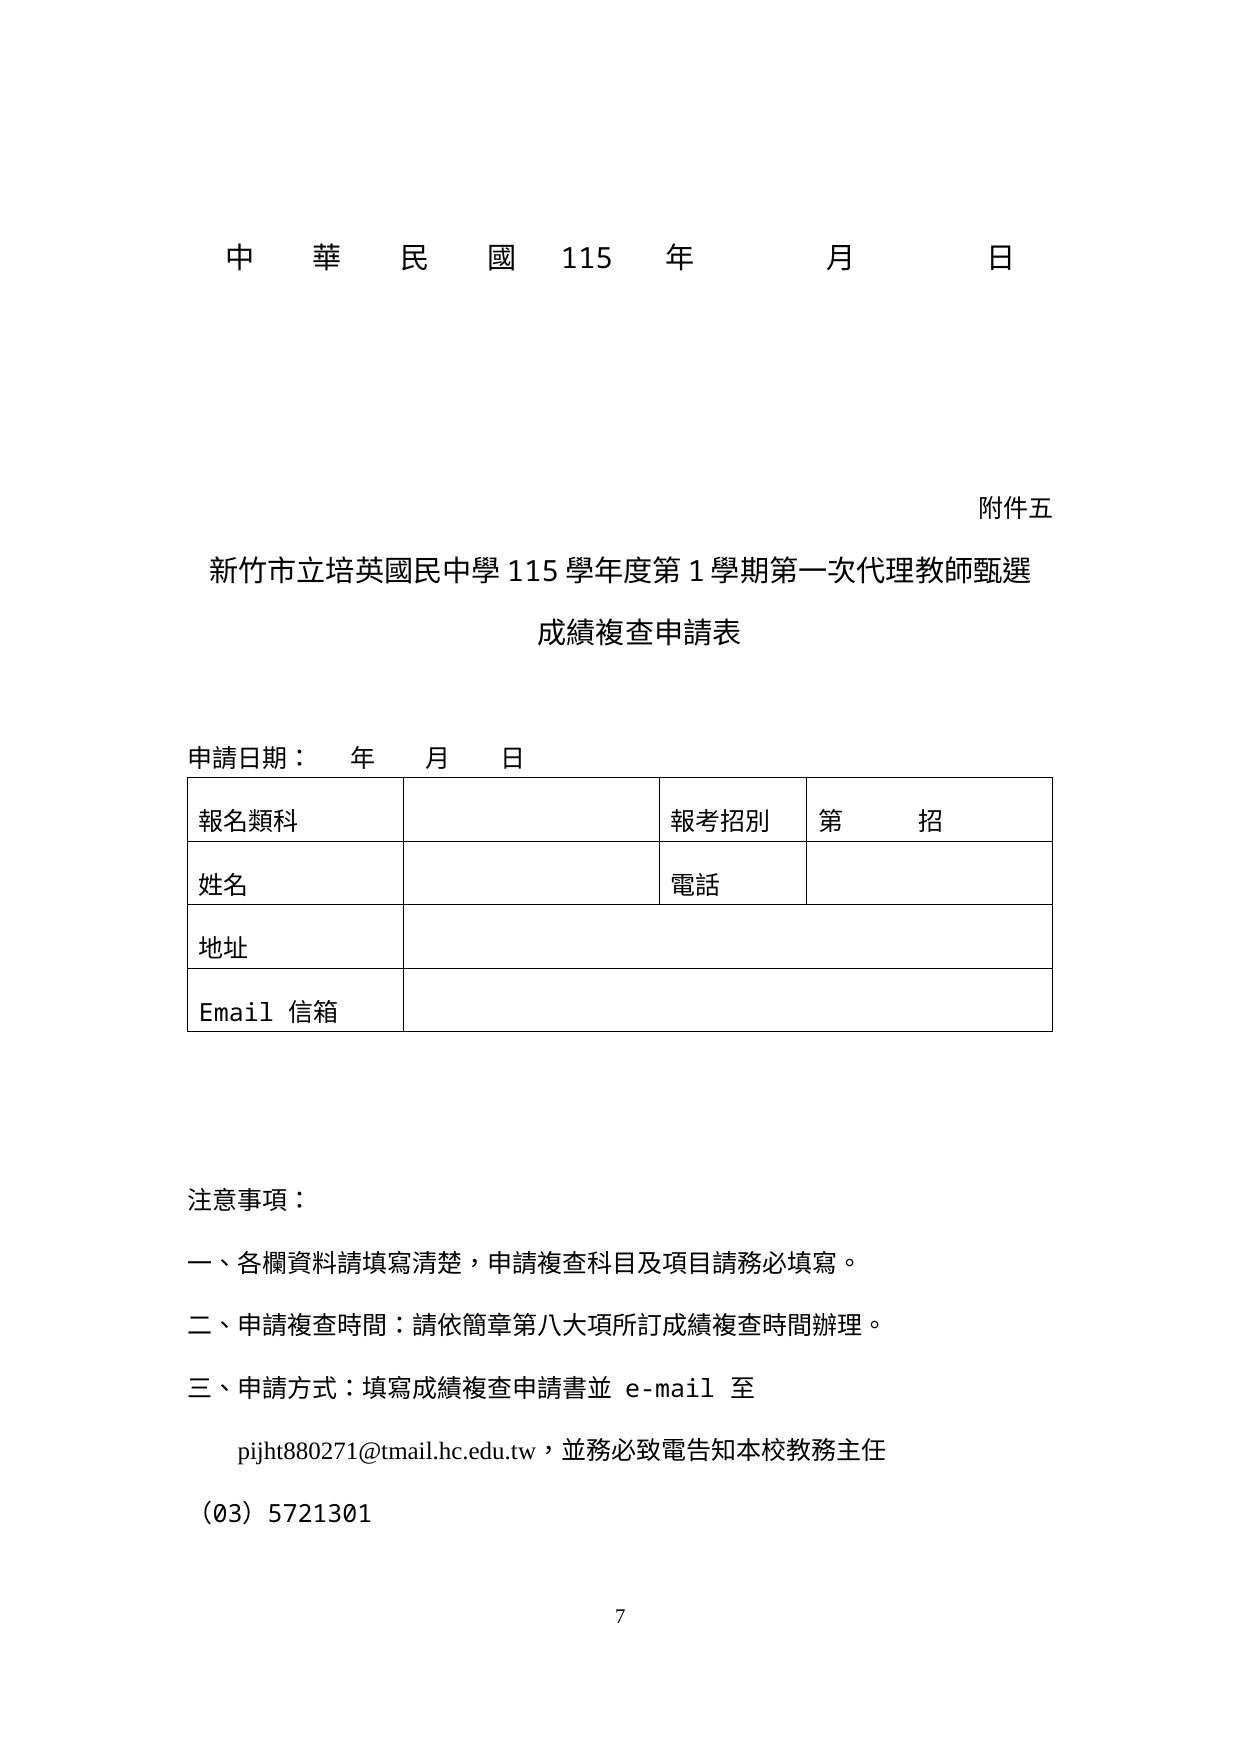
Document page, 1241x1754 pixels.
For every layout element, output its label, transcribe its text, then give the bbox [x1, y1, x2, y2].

text 二、申請複查時間：請依簡章第八大項所訂成績複查時間辦理。 [187, 1282, 1053, 1345]
table_header 第 招 [807, 778, 1052, 841]
text 一、各欄資料請填寫清楚，申請複查科目及項目請務必填寫。 [187, 1220, 1053, 1282]
table_cell 姓名 [188, 842, 403, 904]
text 申請日期： 年 月 日 [187, 714, 1053, 777]
text 三、申請方式：填寫成績複查申請書並 e-mail 至 [187, 1345, 1053, 1407]
table_cell [404, 905, 1052, 968]
table_cell [404, 969, 1052, 1031]
table_cell [404, 842, 659, 904]
text 附件五 [187, 464, 1053, 527]
table_header [404, 778, 659, 841]
table_cell 電話 [660, 842, 806, 904]
table_cell [807, 842, 1052, 904]
table_header 報考招別 [660, 778, 806, 841]
text pijht880271@tmail.hc.edu.tw，並務必致電告知本校教務主任（03）5721301 [187, 1407, 1053, 1532]
text 中 華 民 國 115 年 月 日 [187, 214, 1053, 277]
text 成績複查申請表 [187, 589, 1053, 652]
text 注意事項： [187, 1157, 1053, 1220]
table_cell Email 信箱 [188, 969, 403, 1031]
table_cell 地址 [188, 905, 403, 968]
text 新竹市立培英國民中學115學年度第1學期第一次代理教師甄選 [187, 527, 1053, 589]
table_header 報名類科 [188, 778, 403, 841]
